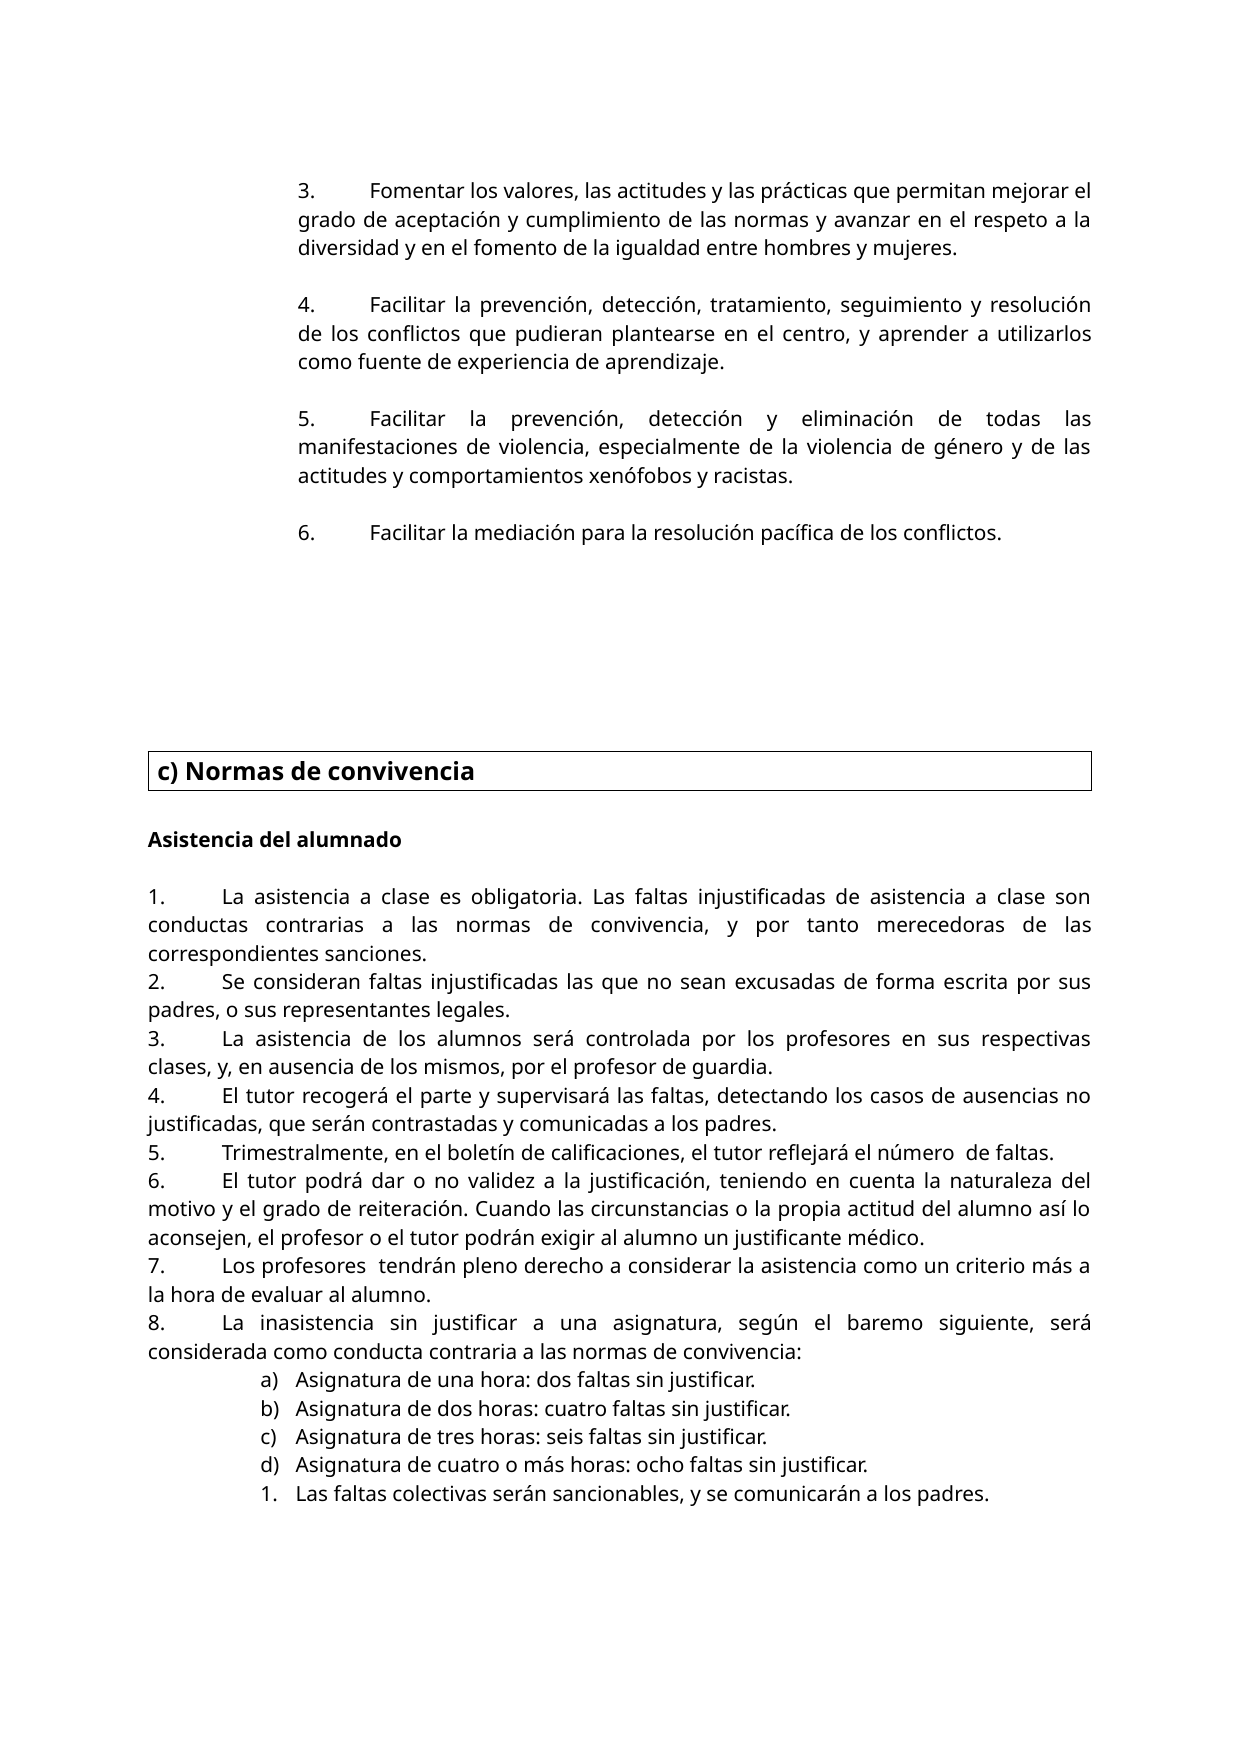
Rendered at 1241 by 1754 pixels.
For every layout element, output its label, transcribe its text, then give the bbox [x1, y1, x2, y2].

list Trimestralmente, en el boletín de calificaciones, el tutor reflejará el número de faltas. [148, 1138, 1092, 1166]
list El tutor podrá dar o no validez a la justificación, teniendo en cuenta la naturaleza del motivo y el grado de reiteración. Cuando las circunstancias o la propia actitud del alumno así lo aconsejen, el profesor o el tutor podrán exigir al alumno un justificante médico. [148, 1166, 1092, 1251]
list Fomentar los valores, las actitudes y las prácticas que permitan mejorar el grado de aceptación y cumplimiento de las normas y avanzar en el respeto a la diversidad y en el fomento de la igualdad entre hombres y mujeres. [298, 176, 1092, 262]
list Las faltas colectivas serán sancionables, y se comunicarán a los padres. [260, 1479, 1092, 1507]
list Asignatura de tres horas: seis faltas sin justificar. [260, 1422, 1092, 1451]
list Facilitar la mediación para la resolución pacífica de los conflictos. [298, 518, 1092, 546]
list Asignatura de dos horas: cuatro faltas sin justificar. [260, 1394, 1092, 1422]
list La inasistencia sin justificar a una asignatura, según el baremo siguiente, será considerada como conducta contraria a las normas de convivencia: [148, 1308, 1092, 1365]
text Asistencia del alumnado [148, 825, 1092, 853]
list Facilitar la prevención, detección y eliminación de todas las manifestaciones de violencia, especialmente de la violencia de género y de las actitudes y comportamientos xenófobos y racistas. [298, 404, 1092, 489]
list Los profesores tendrán pleno derecho a considerar la asistencia como un criterio más a la hora de evaluar al alumno. [148, 1251, 1092, 1308]
list Asignatura de una hora: dos faltas sin justificar. [260, 1365, 1092, 1394]
list La asistencia a clase es obligatoria. Las faltas injustificadas de asistencia a clase son conductas contrarias a las normas de convivencia, y por tanto merecedoras de las correspondientes sanciones. [148, 882, 1092, 967]
list El tutor recogerá el parte y supervisará las faltas, detectando los casos de ausencias no justificadas, que serán contrastadas y comunicadas a los padres. [148, 1081, 1092, 1138]
list Se consideran faltas injustificadas las que no sean excusadas de forma escrita por sus padres, o sus representantes legales. [148, 967, 1092, 1024]
list Asignatura de cuatro o más horas: ocho faltas sin justificar. [260, 1451, 1092, 1479]
list Facilitar la prevención, detección, tratamiento, seguimiento y resolución de los conflictos que pudieran plantearse en el centro, y aprender a utilizarlos como fuente de experiencia de aprendizaje. [298, 290, 1092, 376]
text c) Normas de convivencia [149, 752, 1091, 790]
list La asistencia de los alumnos será controlada por los profesores en sus respectivas clases, y, en ausencia de los mismos, por el profesor de guardia. [148, 1024, 1092, 1081]
